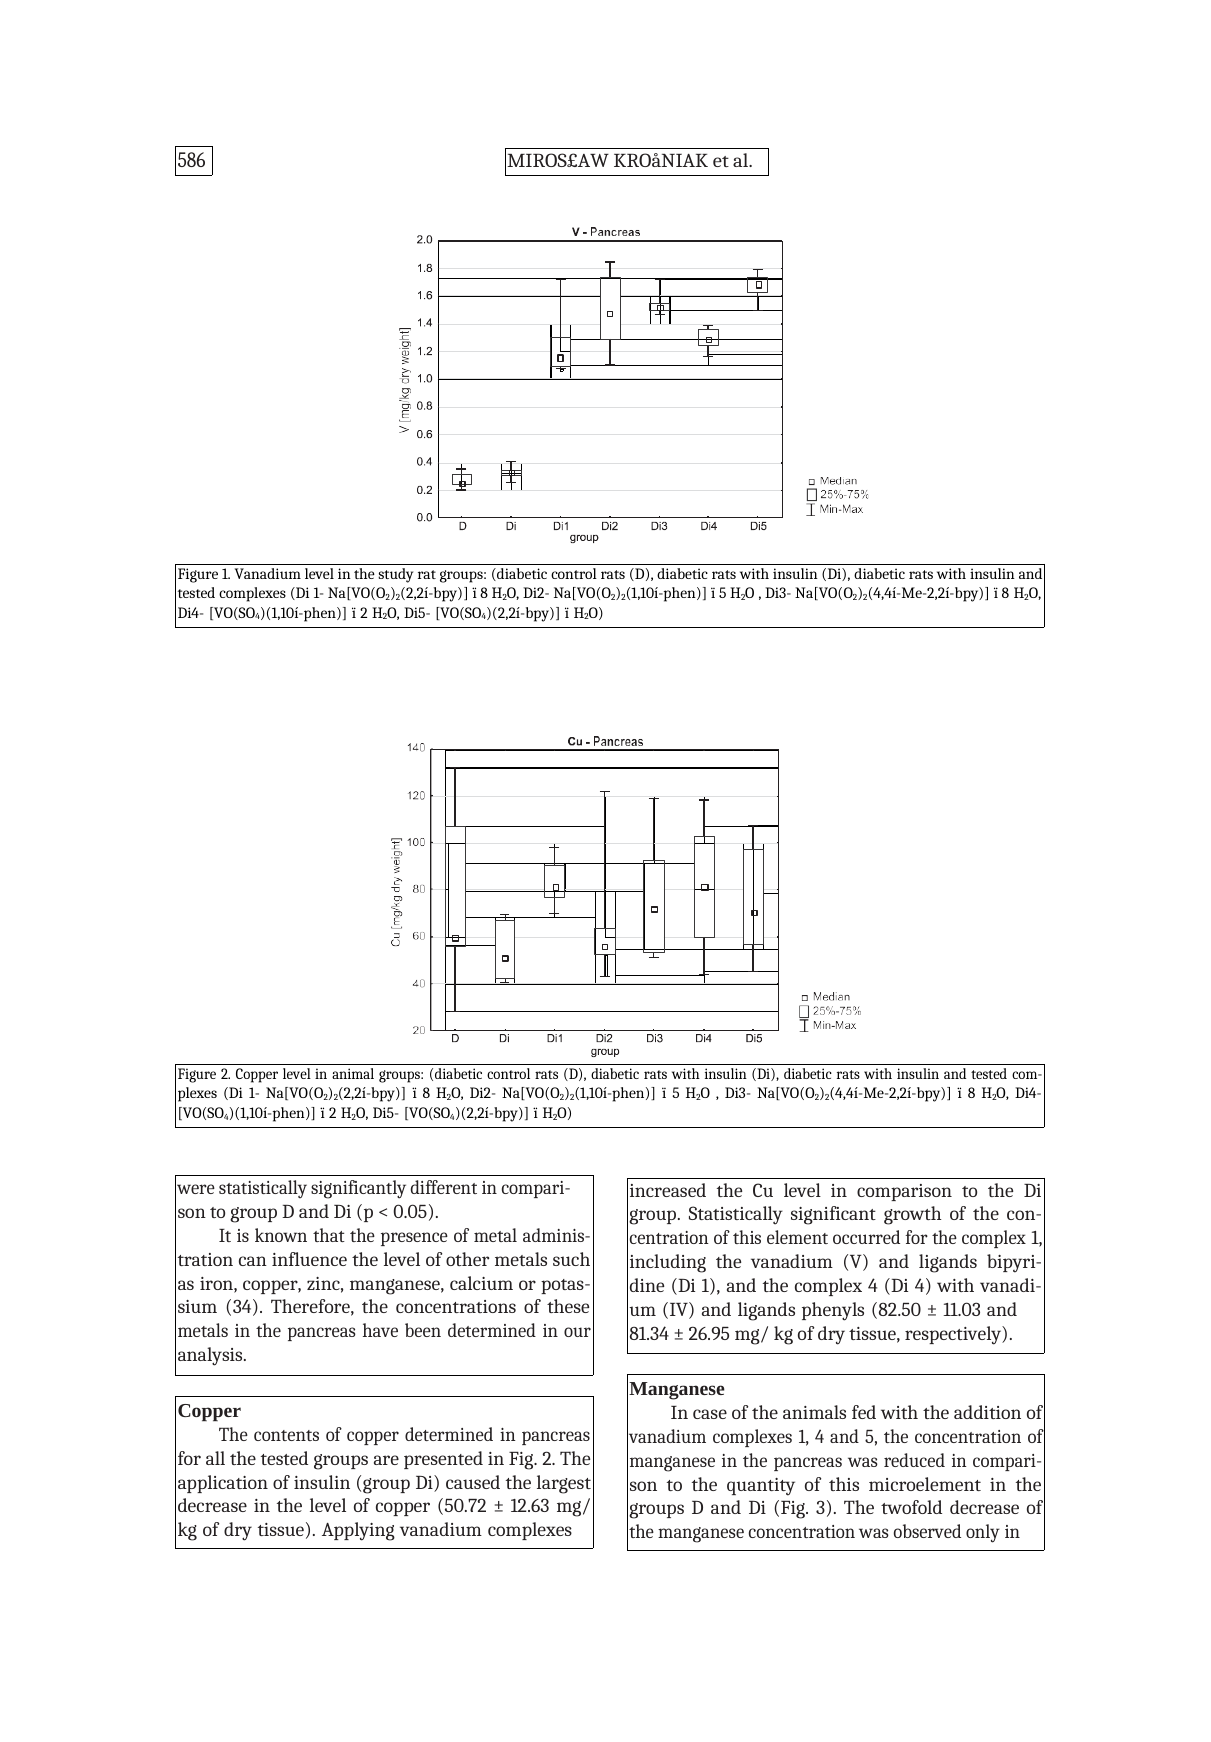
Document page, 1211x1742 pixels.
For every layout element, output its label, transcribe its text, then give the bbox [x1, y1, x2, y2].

picture [391, 743, 433, 1034]
text Figure 1. Vanadium level in the study rat groups: (diabetic control rats (D), diabetic rats with insulin (Di), diabetic rats with insulin and tested complexes (Di 1- Na[VO(O2)2(2,2í-bpy)] ï 8 H2O, Di2- Na[VO(O2)2(1,10í-phen)] ï 5 H2O , Di3- Na[VO(O2)2(4,4í-Me-2,2í-bpy)] ï 8 H2O, Di4- [VO(SO4)(1,10í-phen)] ï 2 H2O, Di5- [VO(SO4)(2,2í-bpy)] ï H2O) [177, 565, 1042, 622]
text In case of the animals fed with the addition of vanadium complexes 1, 4 and 5, the concentration of manganese in the pancreas was reduced in compari- son to the quantity of this microelement in the groups D and Di (Fig. 3). The twofold decrease of the manganese concentration was observed only in [629, 1402, 1042, 1544]
text The contents of copper determined in pancreas for all the tested groups are presented in Fig. 2. The application of insulin (group Di) caused the largest decrease in the level of copper (50.72 ± 12.63 mg/ kg of dry tissue). Applying vanadium complexes [177, 1423, 591, 1542]
picture [799, 992, 861, 1032]
text increased the Cu level in comparison to the Di group. Statistically significant growth of the con- centration of this element occurred for the complex 1, including the vanadium (V) and ligands bipyri- dine (Di 1), and the complex 4 (Di 4) with vanadi- um (IV) and ligands phenyls (82.50 ± 11.03 and [629, 1179, 1042, 1321]
text Figure 2. Copper level in animal groups: (diabetic control rats (D), diabetic rats with insulin (Di), diabetic rats with insulin and tested com- plexes (Di 1- Na[VO(O2)2(2,2í-bpy)] ï 8 H2O, Di2- Na[VO(O2)2(1,10í-phen)] ï 5 H2O , Di3- Na[VO(O2)2(4,4í-Me-2,2í-bpy)] ï 8 H2O, Di4- [VO(SO4)(1,10í-phen)] ï 2 H2O, Di5- [VO(SO4)(2,2í-bpy)] ï H2O) [177, 1065, 1042, 1122]
picture [806, 477, 869, 516]
text 81.34 ± 26.95 mg/ kg of dry tissue, respectively). [629, 1323, 1044, 1346]
text 586 [177, 148, 212, 173]
text MIROS£AW KROåNIAK et al. [507, 150, 768, 172]
text were statistically significantly different in compari- son to group D and Di (p < 0.05). [177, 1176, 592, 1223]
text Manganese [629, 1377, 1044, 1400]
text It is known that the presence of metal adminis- tration can influence the level of other metals such as iron, copper, zinc, manganese, calcium or potas- sium (34). Therefore, the concentrations of these metals in the pancreas have been determined in our analysis. [177, 1224, 591, 1366]
text Copper [177, 1399, 592, 1422]
picture [583, 227, 640, 236]
picture [586, 736, 643, 746]
picture [399, 328, 411, 433]
